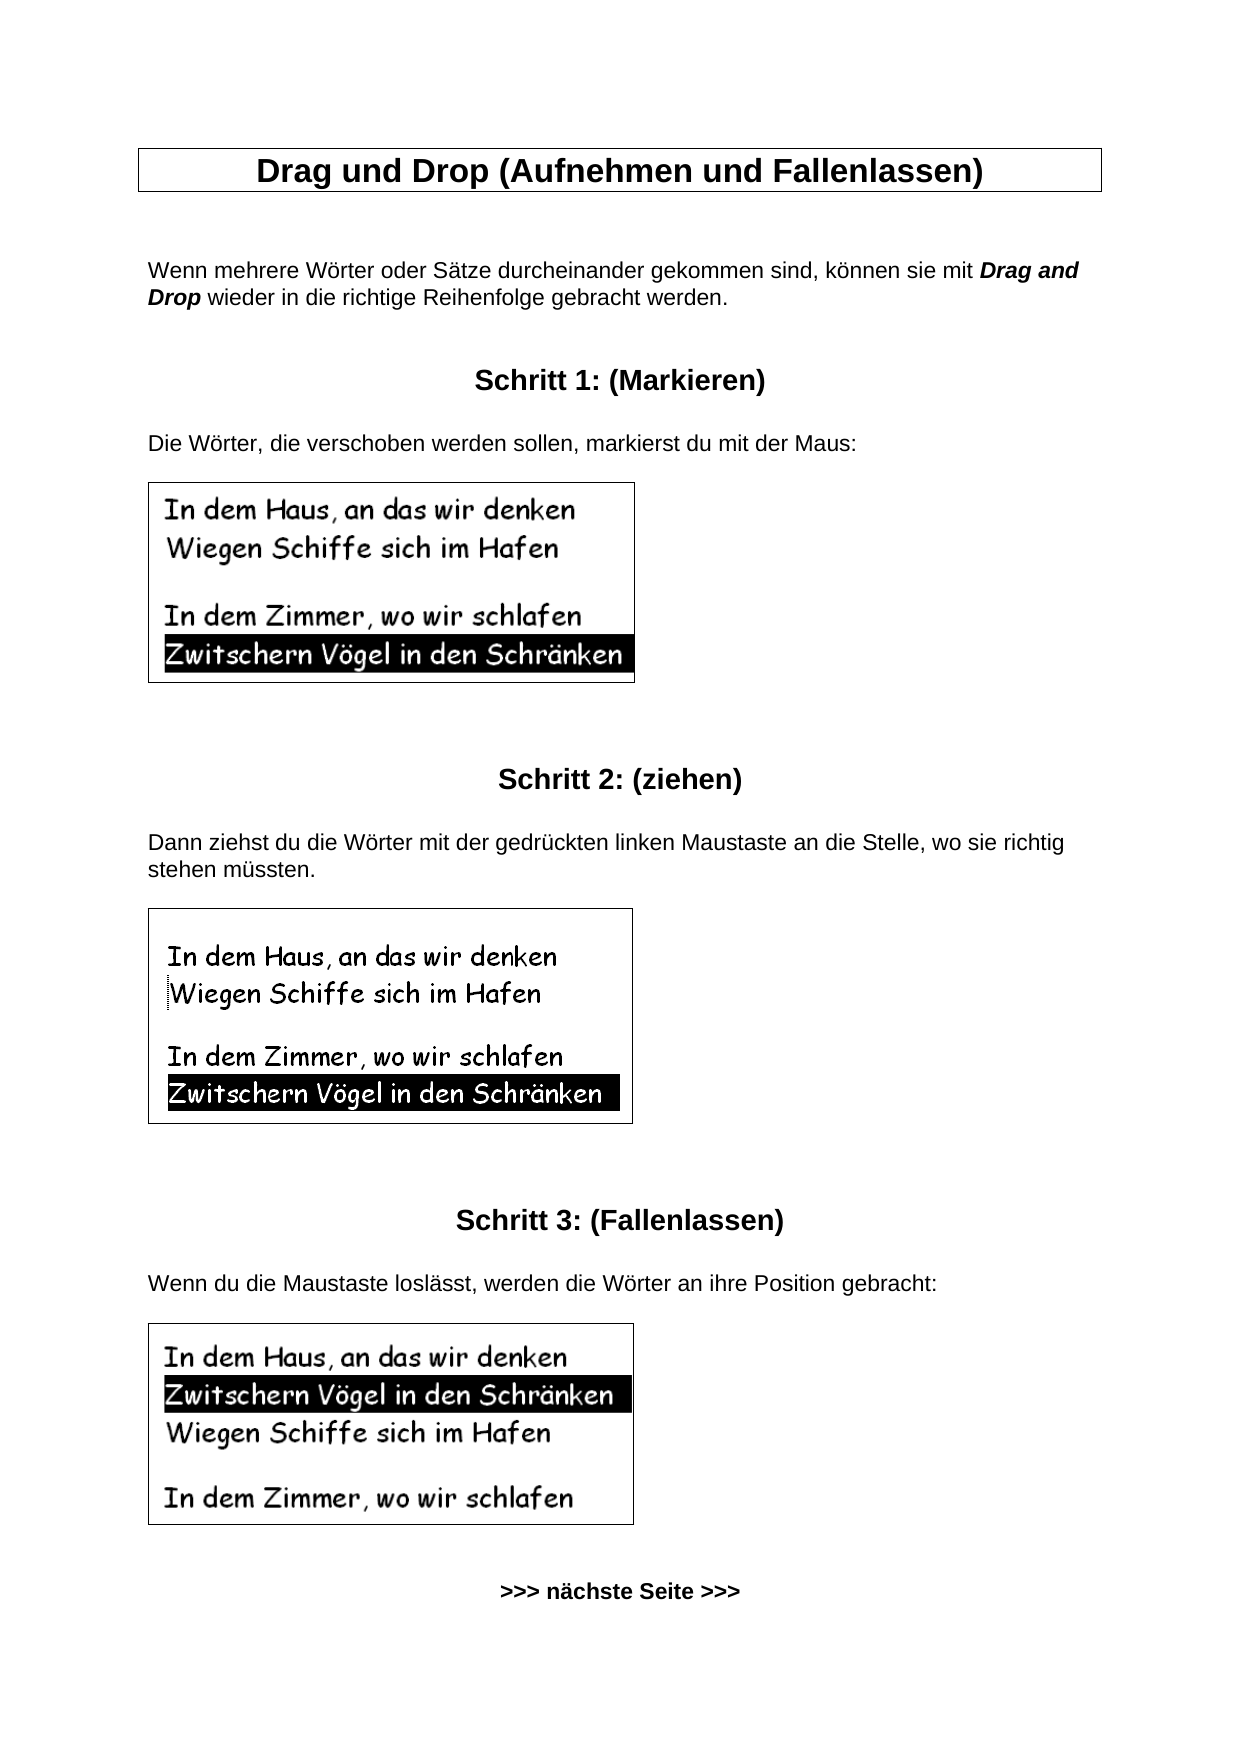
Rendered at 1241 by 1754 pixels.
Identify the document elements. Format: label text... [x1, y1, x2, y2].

text Die Wörter, die verschoben werden sollen, markierst du mit der Maus: [148, 429, 1093, 456]
text Schritt 3: (Fallenlassen) [148, 1203, 1093, 1237]
picture [149, 483, 634, 682]
text Dann ziehst du die Wörter mit der gedrückten linken Maustaste an die Stelle, wo sie richtig stehen müssten. [148, 829, 1093, 882]
text Wenn du die Maustaste loslässt, werden die Wörter an ihre Position gebracht: [148, 1270, 1093, 1297]
text >>> nächste Seite >>> [148, 1578, 1093, 1604]
text Drag und Drop (Aufnehmen und Fallenlassen) [139, 149, 1101, 191]
text Wenn mehrere Wörter oder Sätze durcheinander gekommen sind, können sie mit Drag and Drop wieder in die richtige Reihenfolge gebracht werden. [148, 257, 1093, 310]
text Schritt 2: (ziehen) [148, 762, 1093, 796]
text Schritt 1: (Markieren) [148, 362, 1093, 396]
picture [149, 909, 632, 1123]
picture [149, 1324, 633, 1524]
